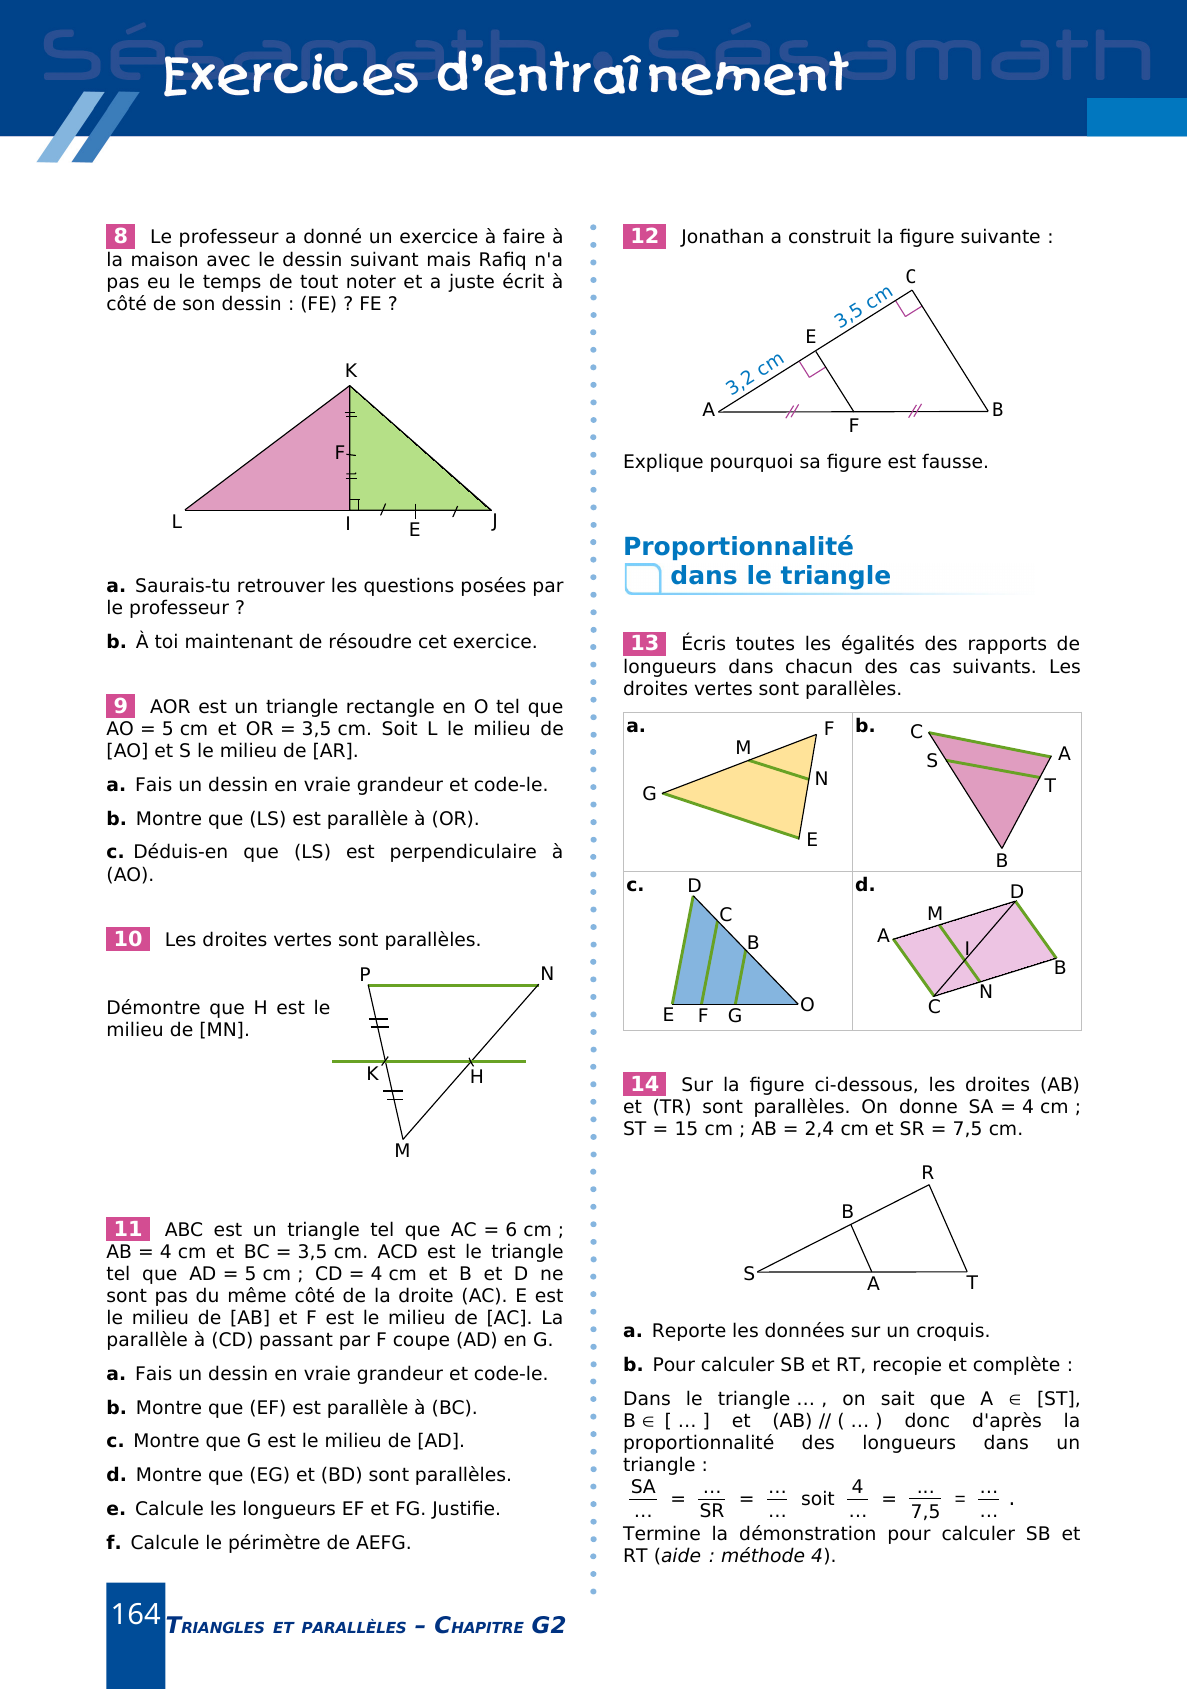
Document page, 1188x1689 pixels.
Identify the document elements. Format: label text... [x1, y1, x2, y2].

list Pour calculer SB et RT, recopie et complète : [623, 1354, 1081, 1376]
list Montre que (LS) est parallèle à (OR). [106, 808, 564, 830]
list ABC est un triangle tel que AC = 6 cm ; AB = 4 cm et BC = 3,5 cm. ACD est le triangle tel que AD = 5 cm ; CD = 4 cm et B et D ne sont pas du même côté de la droite (AC). E est le milieu de [AB] et F est le milieu de [AC]. La parallèle à (CD) passant par F coupe (AD) en G. [106, 1217, 564, 1351]
table_cell [853, 872, 1081, 1030]
list Démontre que H est le milieu de [MN]. [106, 997, 380, 1041]
text Dans le triangle … , on sait que A ∈ [ST], B ∈ [ … ] et (AB) // ( … ) donc d'après la proportionnalité des longueurs dans un triangle : = = soit = = . Termine la démonstration pour calculer SB et RT (aide : méthode 4). [623, 1388, 1081, 1566]
list Sur la figure ci-dessous, les droites (AB) et (TR) sont parallèles. On donne SA = 4 cm ; ST = 15 cm ; AB = 2,4 cm et SR = 7,5 cm. [623, 1072, 1081, 1140]
list Explique pourquoi sa figure est fausse. [623, 451, 1081, 473]
list À toi maintenant de résoudre cet exercice. [106, 631, 564, 653]
list Écris toutes les égalités des rapports de longueurs dans chacun des cas suivants. Les droites vertes sont parallèles. [623, 632, 1081, 700]
list Calcule les longueurs EF et FG. Justifie. [106, 1498, 564, 1520]
picture [0, 0, 1187, 163]
list Calcule le périmètre de AEFG. [106, 1532, 564, 1553]
list Reporte les données sur un croquis. [623, 1164, 1081, 1342]
text dans le triangle [670, 561, 1081, 590]
list [491, 997, 564, 1041]
list Fais un dessin en vraie grandeur et code-le. [106, 774, 564, 796]
list Fais un dessin en vraie grandeur et code-le. [106, 1363, 564, 1385]
list Montre que (EF) est parallèle à (BC). [106, 1397, 564, 1418]
picture [624, 563, 1035, 595]
list [372, 997, 525, 1041]
list Déduis-en que (LS) est perpendiculaire à (AO). [106, 841, 564, 885]
list Le professeur a donné un exercice à faire à la maison avec le dessin suivant mais Rafiq n'a pas eu le temps de tout noter et a juste écrit à côté de son dessin : (FE) ? FE ? [106, 224, 564, 314]
list Saurais-tu retrouver les questions posées par le professeur ? [106, 575, 564, 619]
list Les droites vertes sont parallèles. [150, 927, 564, 951]
list Jonathan a construit la figure suivante : [666, 224, 1081, 249]
list Montre que G est le milieu de [AD]. [106, 1430, 564, 1452]
list Proportionnalité [623, 532, 1081, 561]
table_cell [624, 872, 852, 1030]
list AOR est un triangle rectangle en O tel que AO = 5 cm et OR = 3,5 cm. Soit L le milieu de [AO] et S le milieu de [AR]. [106, 694, 564, 762]
list Montre que (EG) et (BD) sont parallèles. [106, 1464, 564, 1486]
table_header [624, 713, 852, 871]
table_header [853, 713, 1081, 871]
